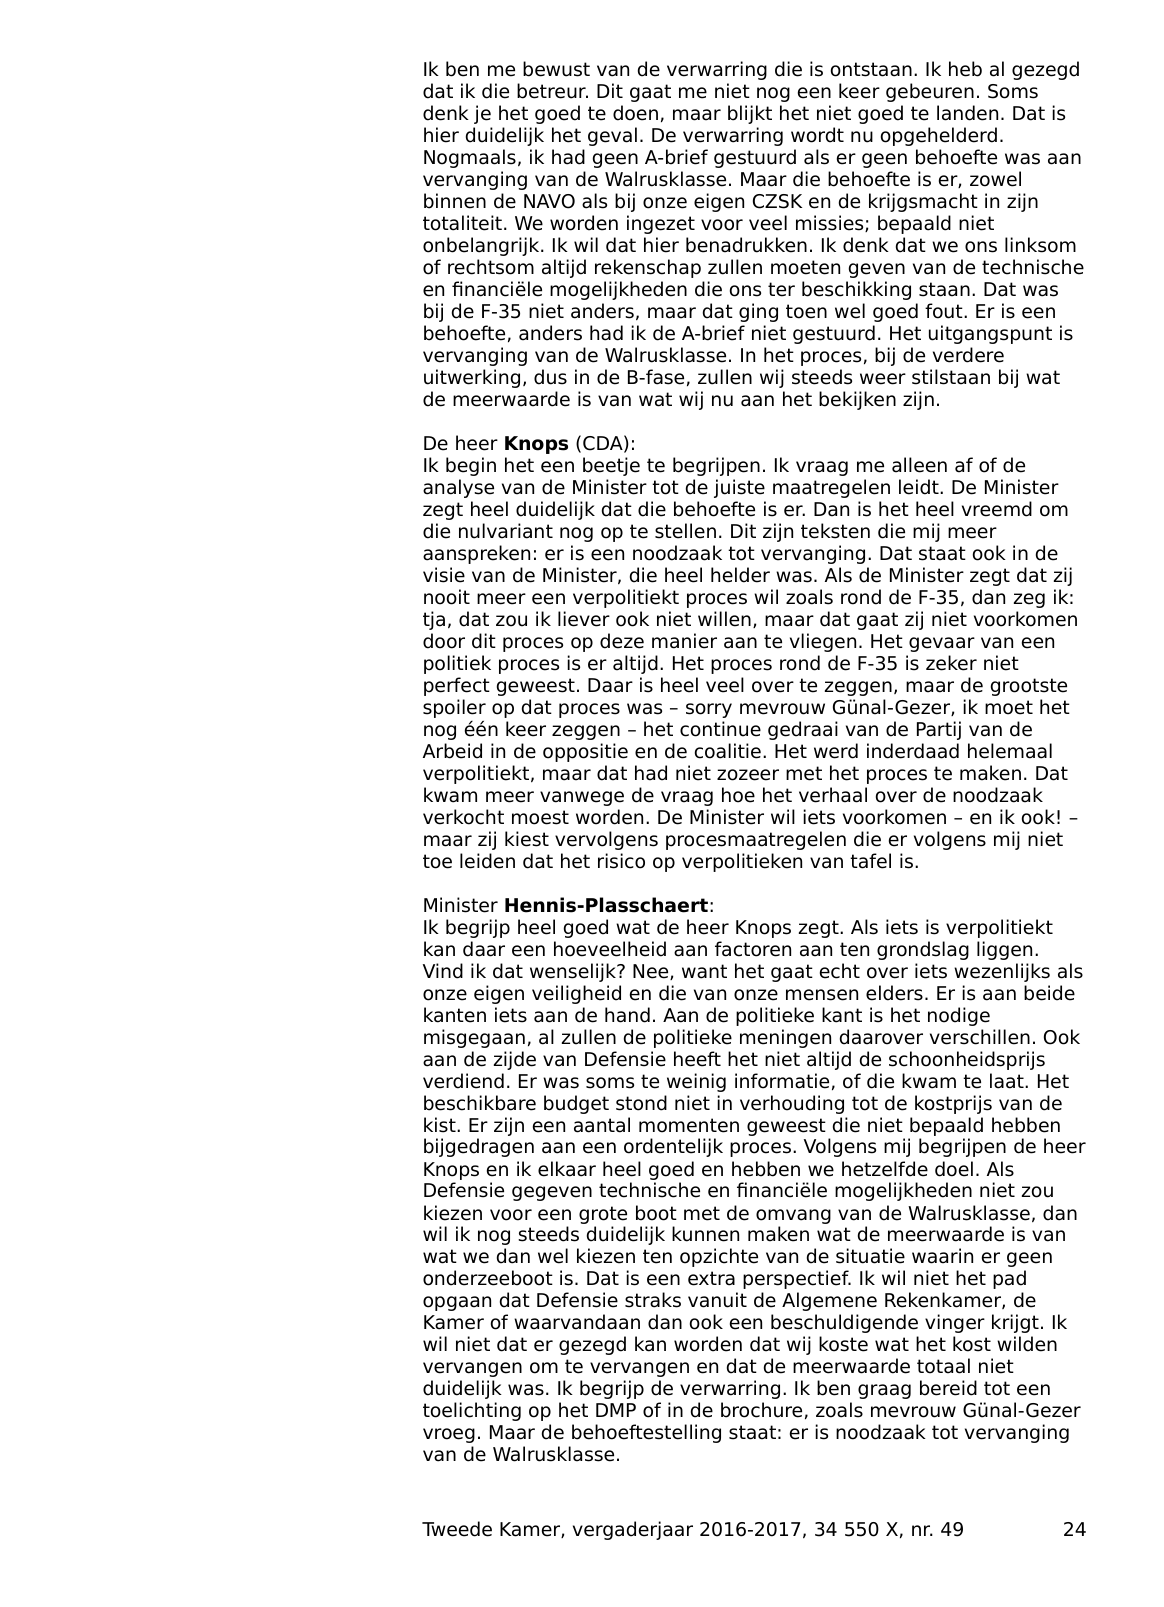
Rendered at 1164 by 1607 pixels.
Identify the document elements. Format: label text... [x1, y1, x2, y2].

text Minister Hennis-Plasschaert: [422, 895, 1087, 917]
text Ik ben me bewust van de verwarring die is ontstaan. Ik heb al gezegd dat ik die betreur. Dit gaat me niet nog een keer gebeuren. Soms denk je het goed te doen, maar blijkt het niet goed te landen. Dat is hier duidelijk het geval. De verwarring wordt nu opgehelderd. Nogmaals, ik had geen A-brief gestuurd als er geen behoefte was aan vervanging van de Walrusklasse. Maar die behoefte is er, zowel binnen de NAVO als bij onze eigen CZSK en de krijgsmacht in zijn totaliteit. We worden ingezet voor veel missies; bepaald niet onbelangrijk. Ik wil dat hier benadrukken. Ik denk dat we ons linksom of rechtsom altijd rekenschap zullen moeten geven van de technische en financiële mogelijkheden die ons ter beschikking staan. Dat was bij de F-35 niet anders, maar dat ging toen wel goed fout. Er is een behoefte, anders had ik de A-brief niet gestuurd. Het uitgangspunt is vervanging van de Walrusklasse. In het proces, bij de verdere uitwerking, dus in de B-fase, zullen wij steeds weer stilstaan bij wat de meerwaarde is van wat wij nu aan het bekijken zijn. [422, 59, 1087, 411]
text Ik begrijp heel goed wat de heer Knops zegt. Als iets is verpolitiekt kan daar een hoeveelheid aan factoren aan ten grondslag liggen. Vind ik dat wenselijk? Nee, want het gaat echt over iets wezenlijks als onze eigen veiligheid en die van onze mensen elders. Er is aan beide kanten iets aan de hand. Aan de politieke kant is het nodige misgegaan, al zullen de politieke meningen daarover verschillen. Ook aan de zijde van Defensie heeft het niet altijd de schoonheidsprijs verdiend. Er was soms te weinig informatie, of die kwam te laat. Het beschikbare budget stond niet in verhouding tot de kostprijs van de kist. Er zijn een aantal momenten geweest die niet bepaald hebben bijgedragen aan een ordentelijk proces. Volgens mij begrijpen de heer Knops en ik elkaar heel goed en hebben we hetzelfde doel. Als Defensie gegeven technische en financiële mogelijkheden niet zou kiezen voor een grote boot met de omvang van de Walrusklasse, dan wil ik nog steeds duidelijk kunnen maken wat de meerwaarde is van wat we dan wel kiezen ten opzichte van de situatie waarin er geen onderzeeboot is. Dat is een extra perspectief. Ik wil niet het pad opgaan dat Defensie straks vanuit de Algemene Rekenkamer, de Kamer of waarvandaan dan ook een beschuldigende vinger krijgt. Ik wil niet dat er gezegd kan worden dat wij koste wat het kost wilden vervangen om te vervangen en dat de meerwaarde totaal niet duidelijk was. Ik begrijp de verwarring. Ik ben graag bereid tot een toelichting op het DMP of in de brochure, zoals mevrouw Günal-Gezer vroeg. Maar de behoeftestelling staat: er is noodzaak tot vervanging van de Walrusklasse. [422, 917, 1087, 1466]
text Ik begin het een beetje te begrijpen. Ik vraag me alleen af of de analyse van de Minister tot de juiste maatregelen leidt. De Minister zegt heel duidelijk dat die behoefte is er. Dan is het heel vreemd om die nulvariant nog op te stellen. Dit zijn teksten die mij meer aanspreken: er is een noodzaak tot vervanging. Dat staat ook in de visie van de Minister, die heel helder was. Als de Minister zegt dat zij nooit meer een verpolitiekt proces wil zoals rond de F-35, dan zeg ik: tja, dat zou ik liever ook niet willen, maar dat gaat zij niet voorkomen door dit proces op deze manier aan te vliegen. Het gevaar van een politiek proces is er altijd. Het proces rond de F-35 is zeker niet perfect geweest. Daar is heel veel over te zeggen, maar de grootste spoiler op dat proces was – sorry mevrouw Günal-Gezer, ik moet het nog één keer zeggen – het continue gedraai van de Partij van de Arbeid in de oppositie en de coalitie. Het werd inderdaad helemaal verpolitiekt, maar dat had niet zozeer met het proces te maken. Dat kwam meer vanwege de vraag hoe het verhaal over de noodzaak verkocht moest worden. De Minister wil iets voorkomen – en ik ook! – maar zij kiest vervolgens procesmaatregelen die er volgens mij niet toe leiden dat het risico op verpolitieken van tafel is. [422, 455, 1087, 872]
text De heer Knops (CDA): [422, 433, 1087, 455]
